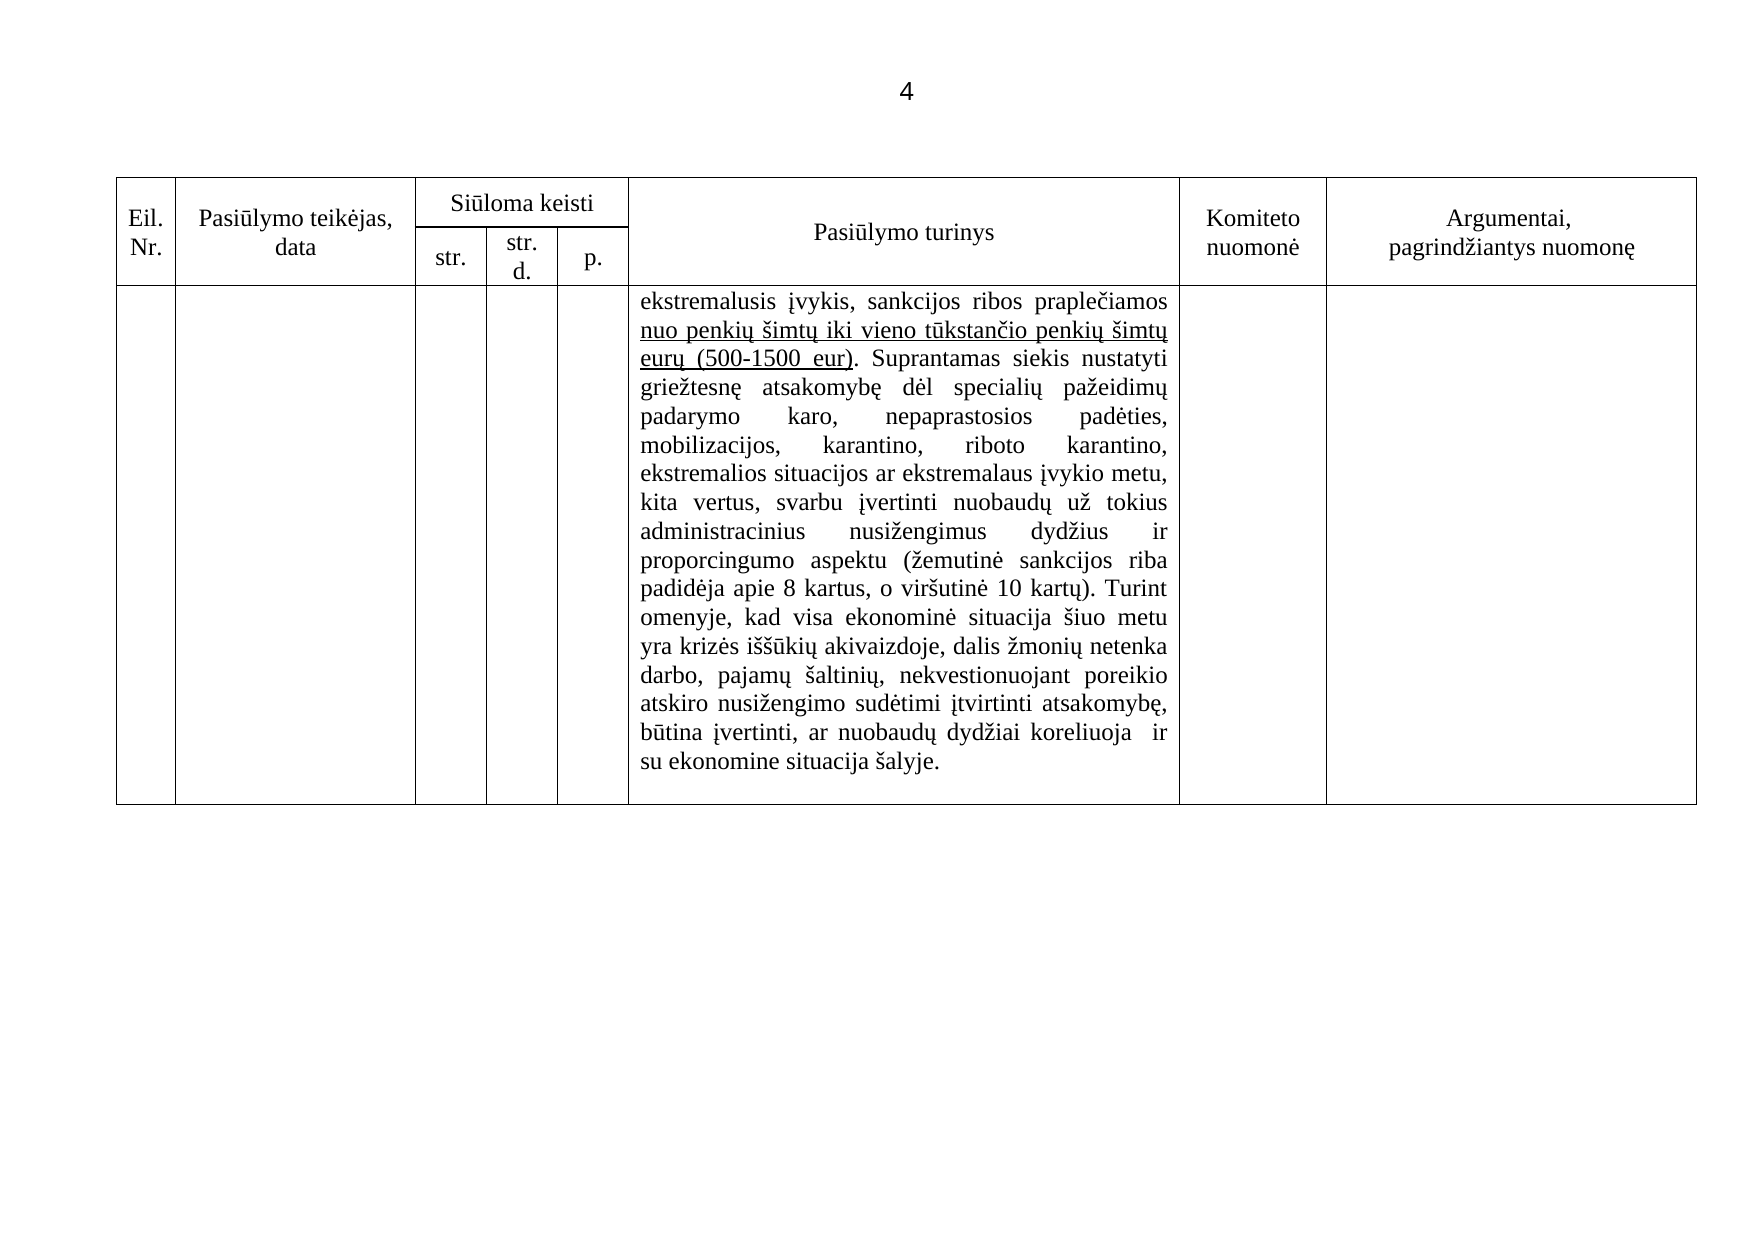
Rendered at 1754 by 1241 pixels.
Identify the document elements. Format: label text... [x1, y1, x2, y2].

table_cell str. d. [487, 228, 557, 285]
table_cell str. [416, 228, 486, 285]
table_cell [117, 286, 175, 803]
table_cell ekstremalusis įvykis, sankcijos ribos praplečiamos nuo penkių šimtų iki vieno tūkstančio penkių šimtų eurų (500-1500 eur). Suprantamas siekis nustatyti griežtesnę atsakomybę dėl specialių pažeidimų padarymo karo, nepaprastosios padėties, mobilizacijos, karantino, riboto karantino, ekstremalios situacijos ar ekstremalaus įvykio metu, kita vertus, svarbu įvertinti nuobaudų už tokius administracinius nusižengimus dydžius ir proporcingumo aspektu (žemutinė sankcijos riba padidėja apie 8 kartus, o viršutinė 10 kartų). Turint omenyje, kad visa ekonominė situacija šiuo metu yra krizės iššūkių akivaizdoje, dalis žmonių netenka darbo, pajamų šaltinių, nekvestionuojant poreikio atskiro nusižengimo sudėtimi įtvirtinti atsakomybę, būtina įvertinti, ar nuobaudų dydžiai koreliuoja ir su ekonomine situacija šalyje. [629, 286, 1179, 803]
table_header Siūloma keisti [416, 178, 628, 226]
table_cell [1327, 286, 1696, 803]
table_cell [487, 286, 557, 803]
table_header Pasiūlymo turinys [629, 178, 1179, 285]
table_cell p. [558, 228, 628, 285]
table_cell [1180, 286, 1326, 803]
table_header Eil. Nr. [117, 178, 175, 285]
table_header Argumentai, pagrindžiantys nuomonę [1327, 178, 1696, 285]
table_header Komiteto nuomonė [1180, 178, 1326, 285]
table_cell [416, 286, 486, 803]
table_header Pasiūlymo teikėjas, data [176, 178, 415, 285]
table_cell [176, 286, 415, 803]
table_cell [558, 286, 628, 803]
